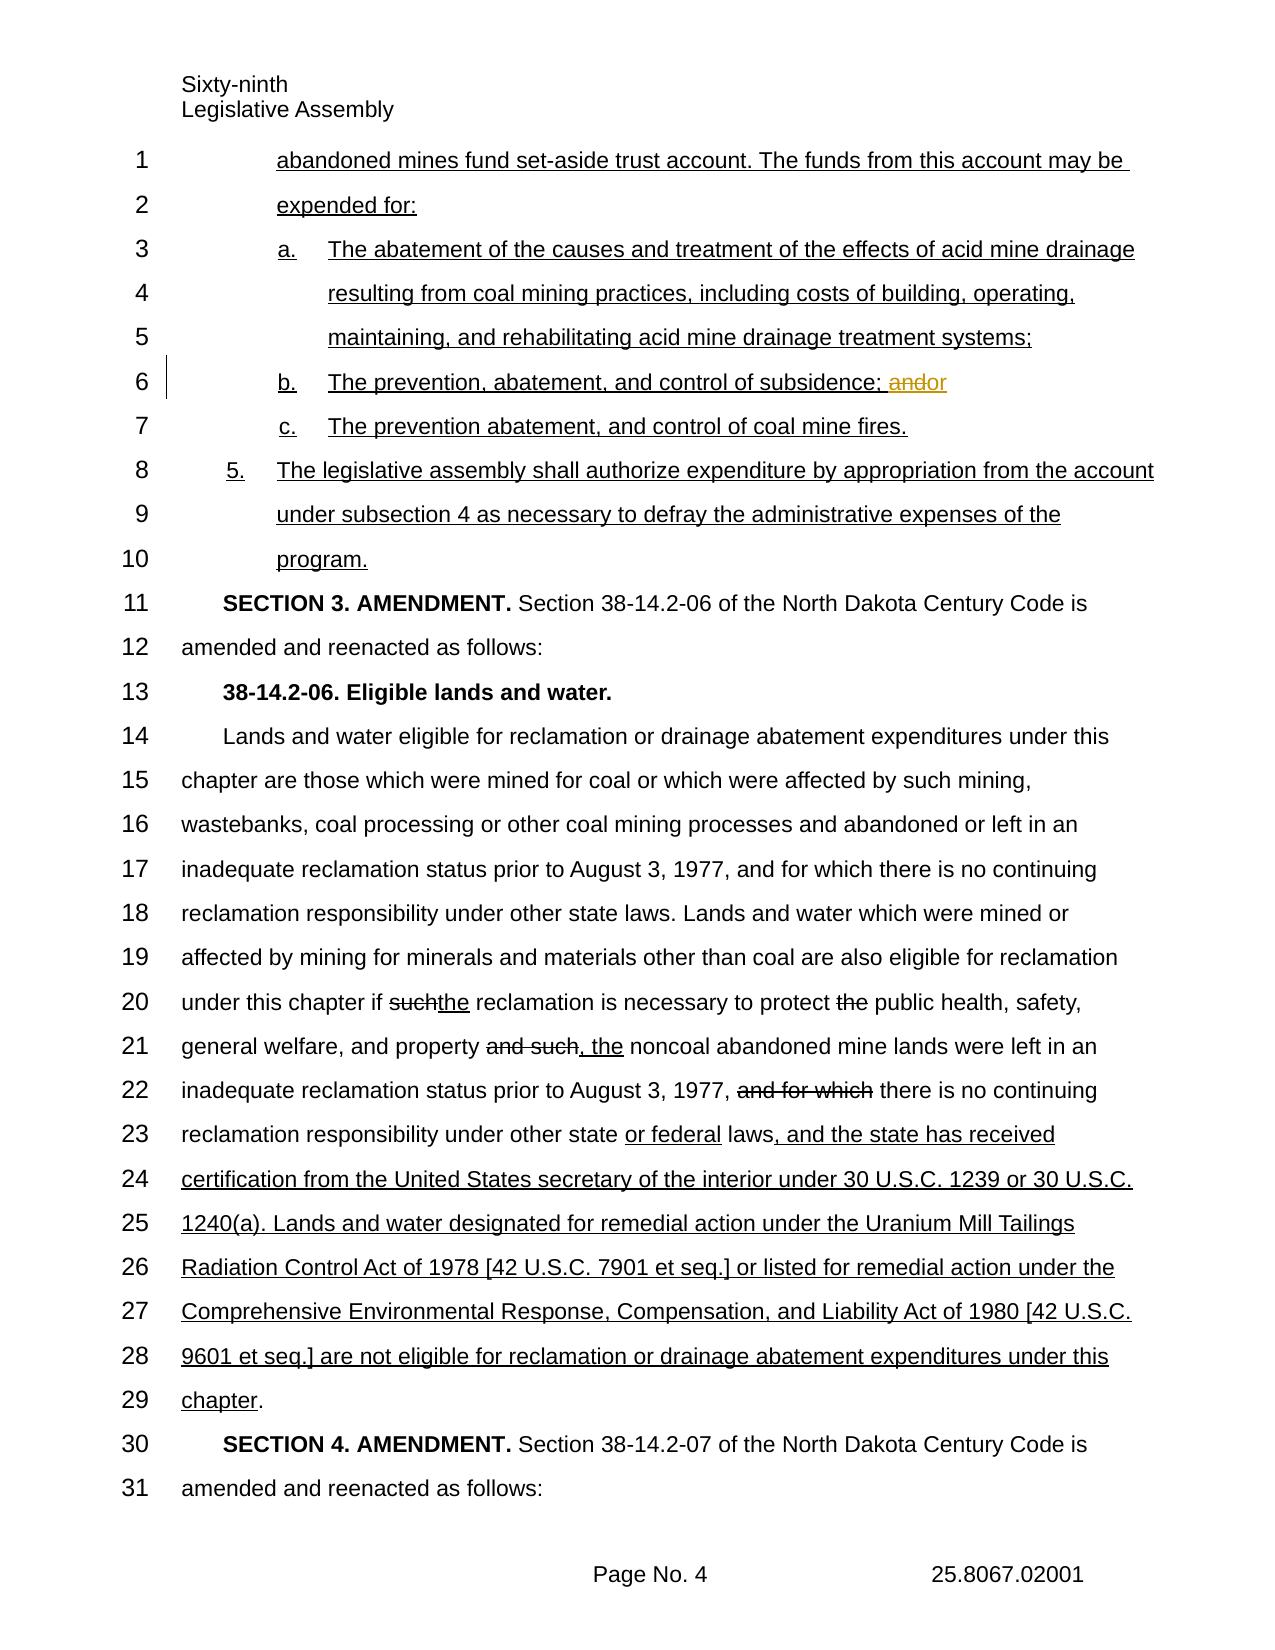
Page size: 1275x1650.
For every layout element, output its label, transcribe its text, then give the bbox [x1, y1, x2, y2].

text a. The abatement of the causes and treatment of the effects of acid mine drainage resulting from coal mining practices, including costs of building, operating, maintaining, and rehabilitating acid mine drainage treatment systems; [181, 222, 1154, 355]
text SECTION 4. AMENDMENT. Section 38‑14.2‑07 of the North Dakota Century Code is amended and reenacted as follows: [181, 1417, 1154, 1506]
subtitle 38‑14.2‑06. Eligible lands and water. [181, 664, 1154, 709]
text b. The prevention, abatement, and control of subsidence; or [181, 355, 1154, 399]
text c. The prevention abatement, and control of coal mine fires. [181, 399, 1154, 443]
text 5. The legislative assembly shall authorize expenditure by appropriation from the account under subsection 4 as necessary to defray the administrative expenses of the program. [181, 443, 1154, 576]
text Lands and water eligible for reclamation or drainage abatement expenditures under this chapter are those which were mined for coal or which were affected by such mining, wastebanks, coal processing or other coal mining processes and abandoned or left in an inadequate reclamation status prior to August 3, 1977, and for which there is no continuing reclamation responsibility under other state laws. Lands and water which were mined or affected by mining for minerals and materials other than coal are also eligible for reclamation under this chapter if suchthe reclamation is necessary to protect the public health, safety, general welfare, and property and such, the noncoal abandoned mine lands were left in an inadequate reclamation status prior to August 3, 1977, and for which there is no continuing reclamation responsibility under other state or federal laws, and the state has received certification from the United States secretary of the interior under 30 U.S.C. 1239 or 30 U.S.C. 1240(a). Lands and water designated for remedial action under the Uranium Mill Tailings Radiation Control Act of 1978 [42 U.S.C. 7901 et seq.] or listed for remedial action under the Comprehensive Environmental Response, Compensation, and Liability Act of 1980 [42 U.S.C. 9601 et seq.] are not eligible for reclamation or drainage abatement expenditures under this chapter. [181, 709, 1154, 1417]
text abandoned mines fund set‑aside trust account. The funds from this account may be expended for: [181, 133, 1154, 222]
text SECTION 3. AMENDMENT. Section 38‑14.2‑06 of the North Dakota Century Code is amended and reenacted as follows: [181, 576, 1154, 664]
